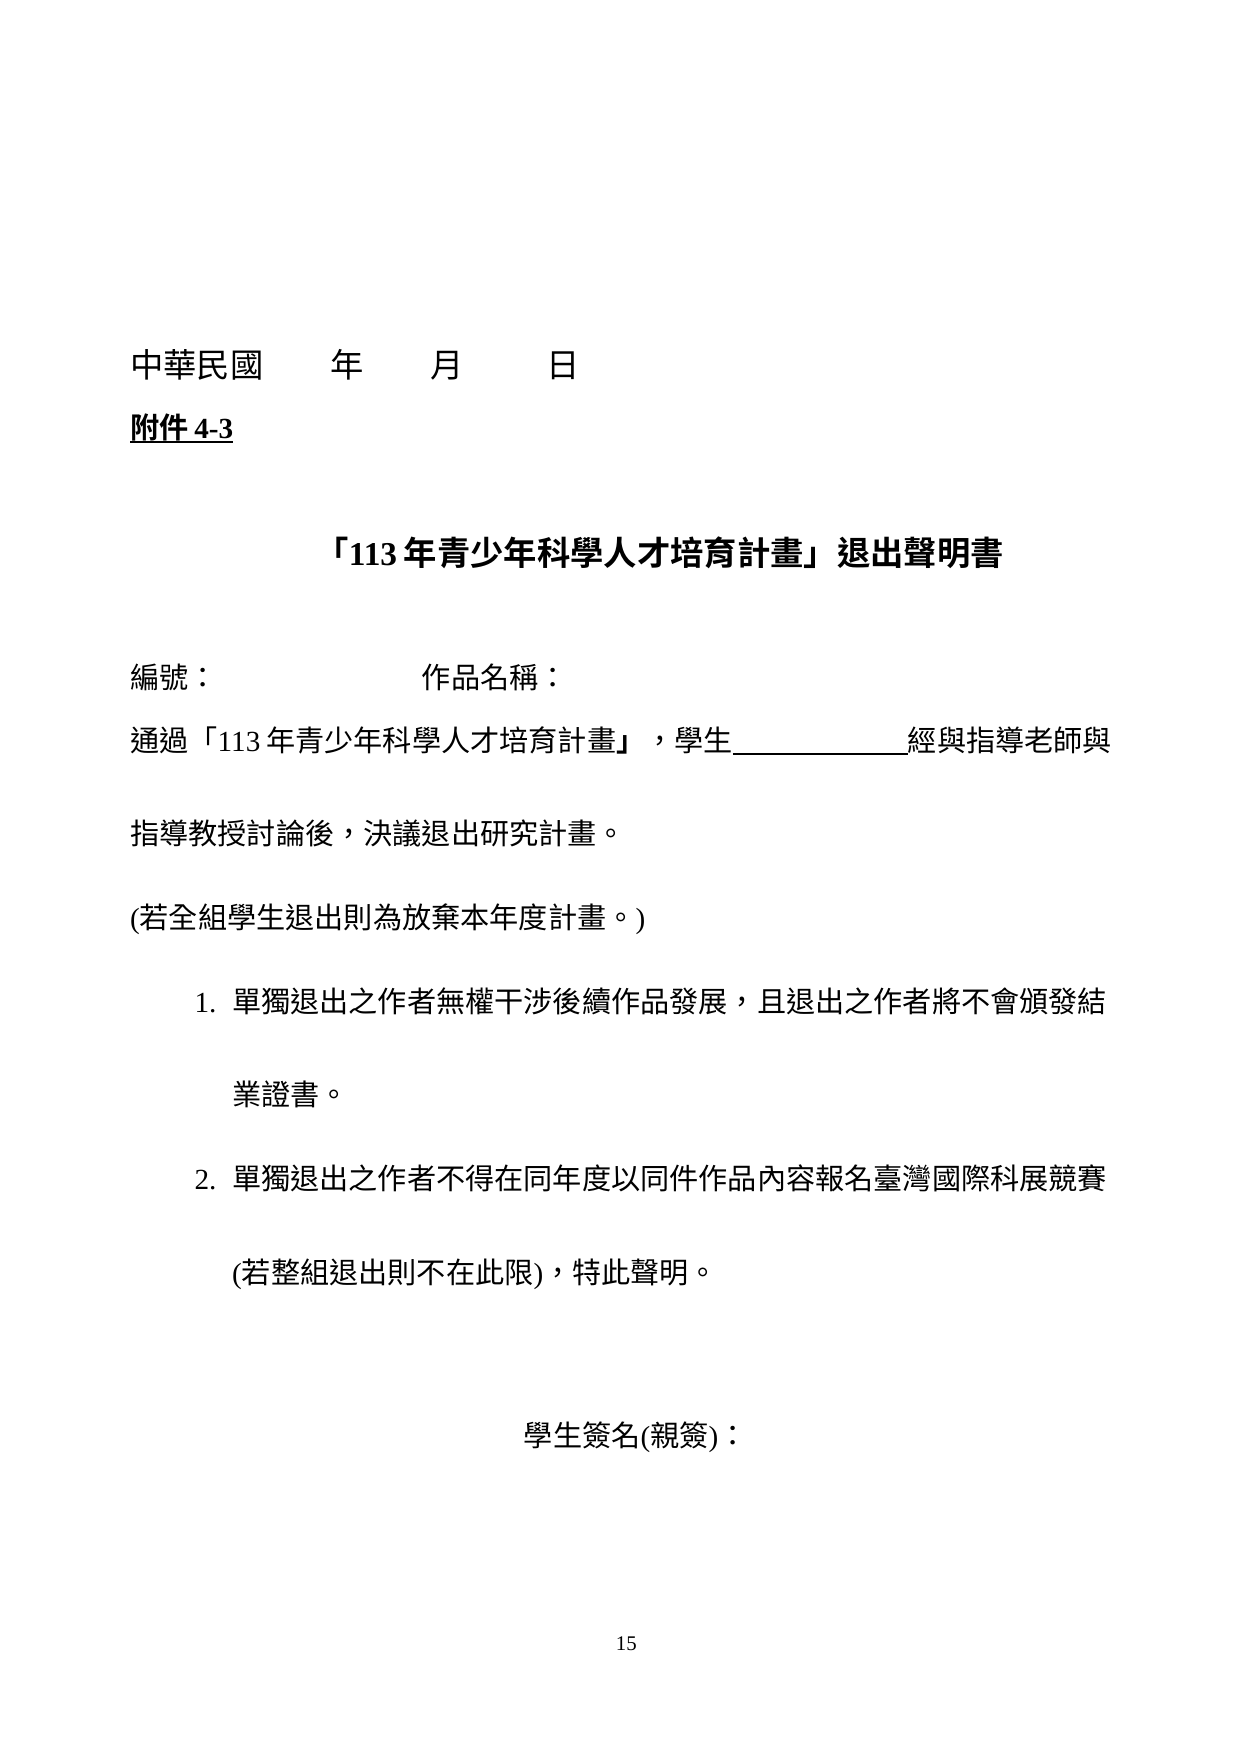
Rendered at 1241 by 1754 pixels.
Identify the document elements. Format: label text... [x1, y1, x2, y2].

list 單獨退出之作者無權干涉後續作品發展，且退出之作者將不會頒發結業證書。 [194, 958, 1122, 1114]
text 附件4-3 [130, 384, 1122, 447]
text 學生簽名(親簽)： [130, 1392, 1122, 1454]
list 單獨退出之作者不得在同年度以同件作品內容報名臺灣國際科展競賽(若整組退出則不在此限)，特此聲明。 [194, 1135, 1122, 1291]
text 中華民國 年 月 日 [130, 353, 1122, 384]
text 「113年青少年科學人才培育計畫」退出聲明書 [130, 509, 1122, 572]
text 編號： 作品名稱： [130, 634, 1122, 697]
text 通過「113年青少年科學人才培育計畫」，學生 經與指導老師與指導教授討論後，決議退出研究計畫。 [130, 697, 1122, 853]
text (若全組學生退出則為放棄本年度計畫。) [130, 874, 1122, 937]
